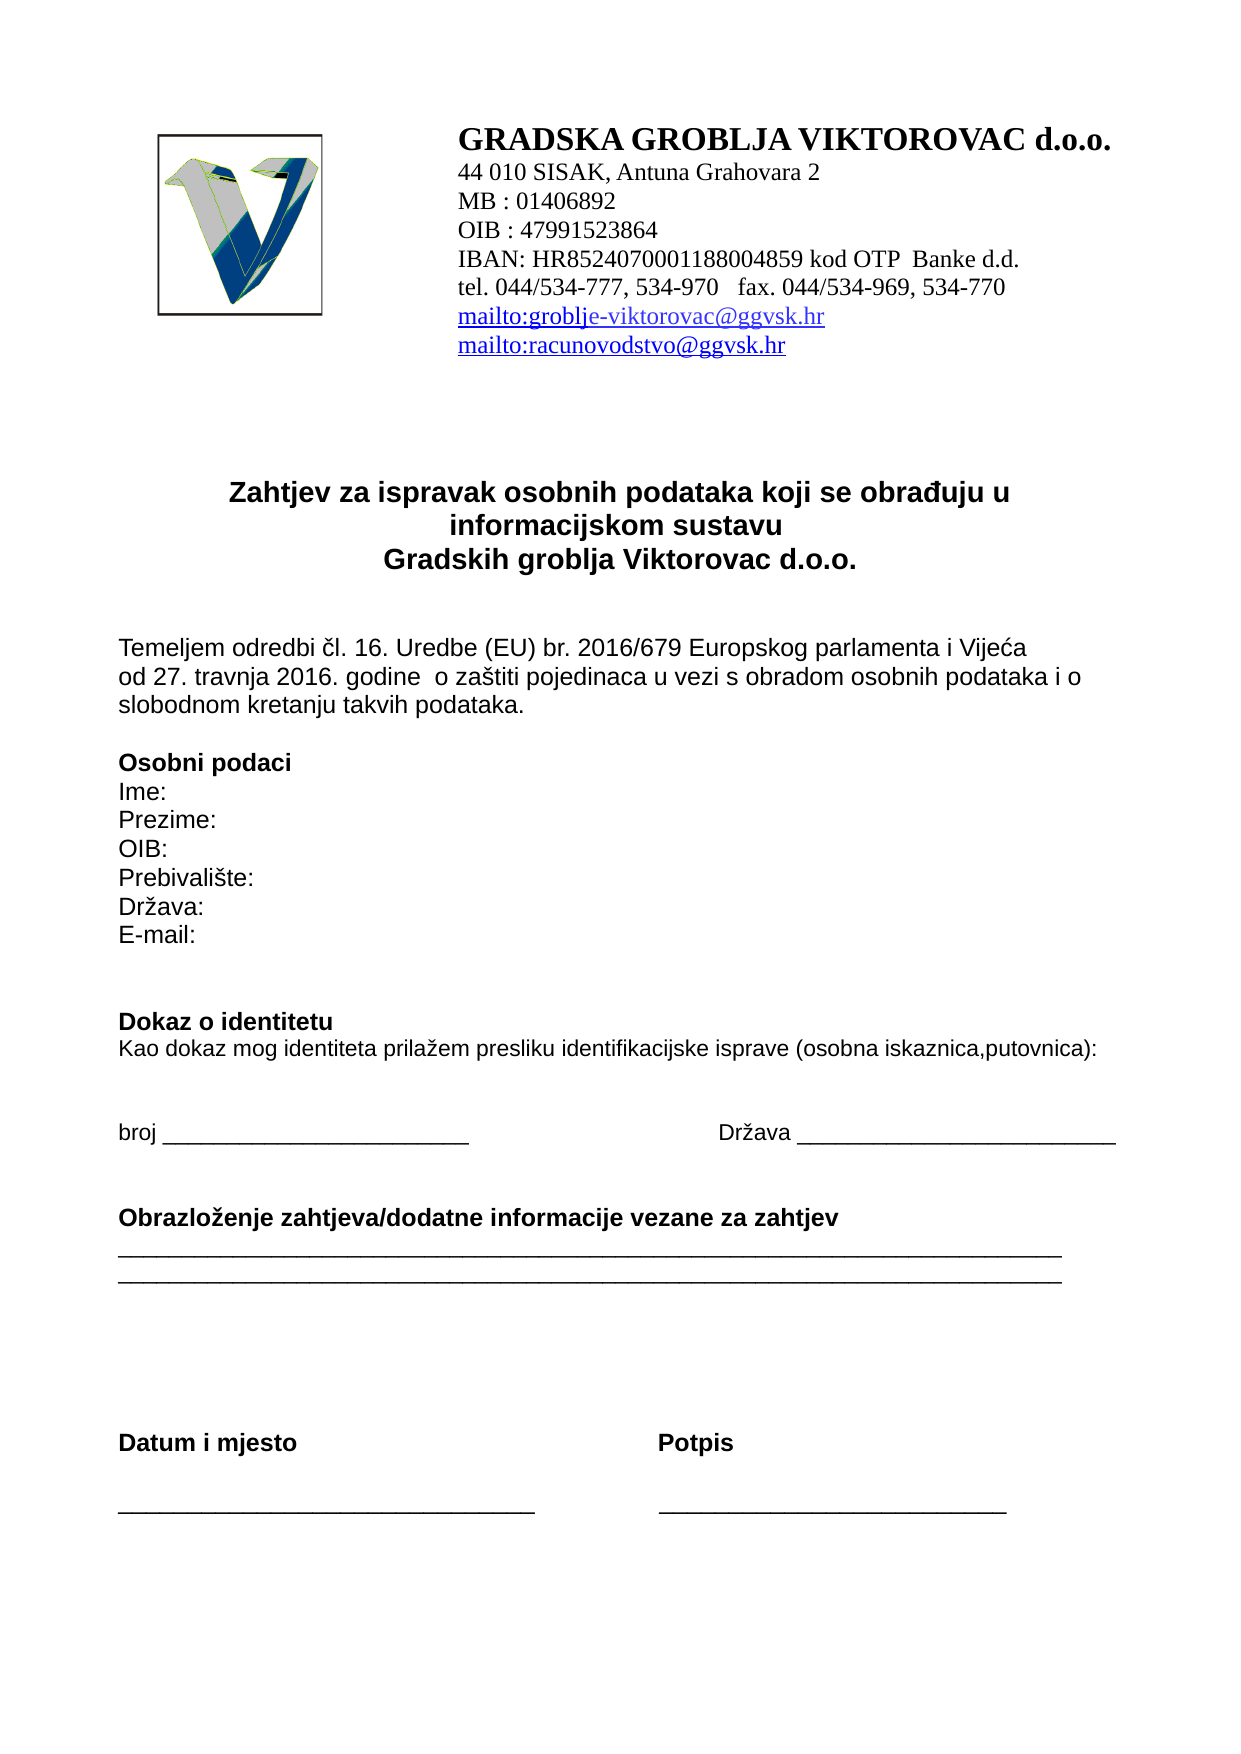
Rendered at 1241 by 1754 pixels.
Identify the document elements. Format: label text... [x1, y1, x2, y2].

text Ime: [118, 777, 1122, 805]
text OIB: [118, 834, 1122, 863]
text Kao dokaz mog identiteta prilažem presliku identifikacijske isprave (osobna iskaznica,putovnica): [118, 1035, 1122, 1062]
text slobodnom kretanju takvih podataka. [118, 690, 1122, 719]
text Država: [118, 892, 1122, 920]
text Zahtjev za ispravak osobnih podataka koji se obrađuju u [118, 475, 1122, 508]
text Temeljem odredbi čl. 16. Uredbe (EU) br. 2016/679 Europskog parlamenta i Vijeća [118, 633, 1122, 662]
text Obrazloženje zahtjeva/dodatne informacije vezane za zahtjev [118, 1203, 1122, 1232]
text __________________________________________________________________________ [118, 1232, 1122, 1258]
text E-mail: [118, 920, 1122, 949]
text informacijskom sustavu [118, 508, 1122, 542]
text Gradskih groblja Viktorovac d.o.o. [118, 542, 1122, 575]
table_header [92, 119, 446, 387]
text ______________________________ _________________________ [118, 1486, 1122, 1514]
table_header GRADSKA GROBLJA VIKTOROVAC d.o.o. 44 010 SISAK, Antuna Grahovara 2 MB : 01406892 OIB : 47991523864 IBAN: HR8524070001188004859 kod OTP Banke d.d. tel. 044/534-777, 534-970 fax. 044/534-969, 534-770 mailto:groblje-viktorovac@ggvsk.hr mailto:racunovodstvo@ggvsk.hr [447, 119, 1240, 387]
text Datum i mjesto Potpis [118, 1428, 1122, 1457]
text broj ________________________ Država _________________________ [118, 1119, 1122, 1146]
text Dokaz o identitetu [118, 1007, 1122, 1035]
text Prezime: [118, 805, 1122, 834]
text od 27. travnja 2016. godine o zaštiti pojedinaca u vezi s obradom osobnih podataka i o [118, 662, 1122, 690]
text Osobni podaci [118, 748, 1122, 777]
picture [157, 133, 323, 317]
text __________________________________________________________________________ [118, 1258, 1122, 1284]
text Prebivalište: [118, 863, 1122, 892]
